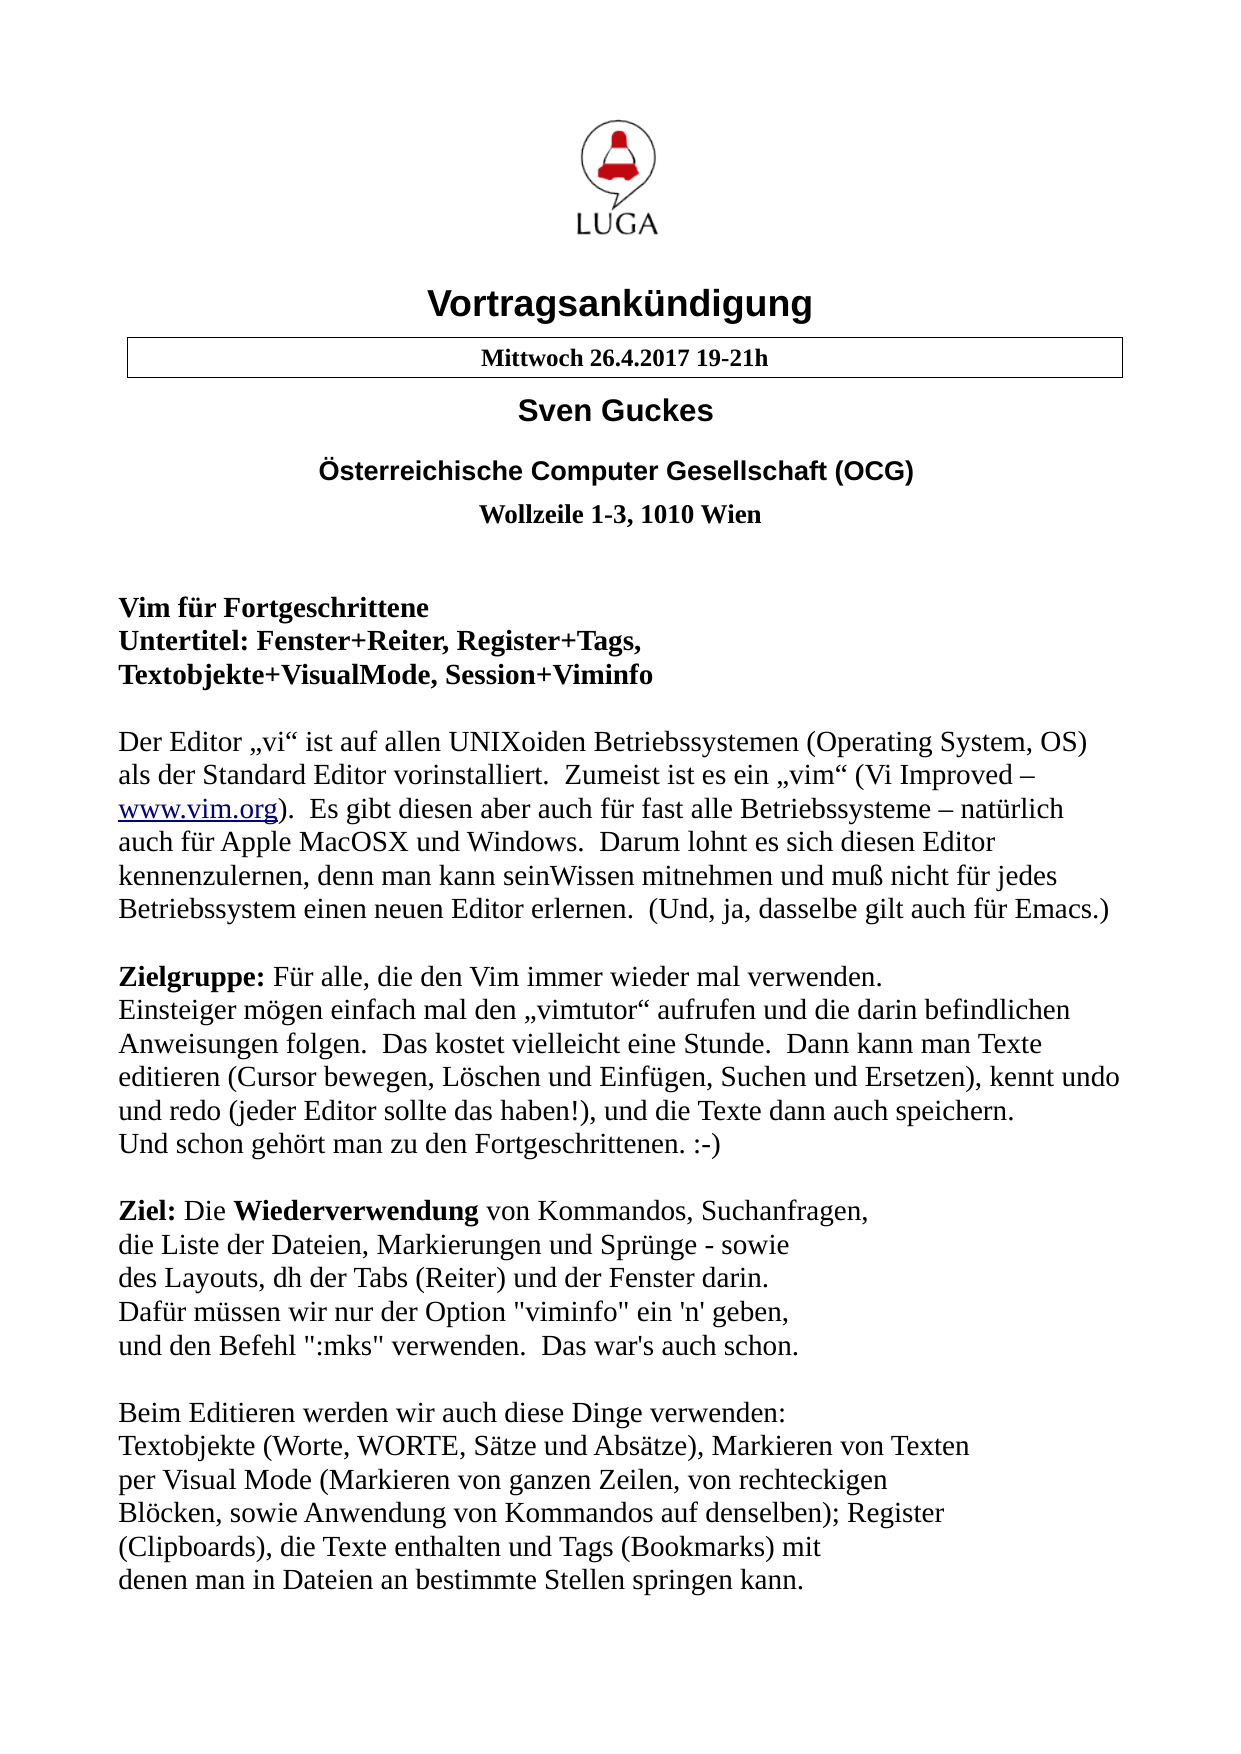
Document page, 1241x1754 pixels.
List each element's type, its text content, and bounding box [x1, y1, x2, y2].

title Vortragsankündigung [118, 281, 1122, 324]
text Betriebssystem einen neuen Editor erlernen. (Und, ja, dasselbe gilt auch für Emacs.) Zielgruppe: Für alle, die den Vim immer wieder mal verwenden. Einsteiger mögen einfach mal den „vimtutor“ aufrufen und die darin befindlichen Anweisungen folgen. Das kostet vielleicht eine Stunde. Dann kann man Texte editieren (Cursor bewegen, Löschen und Einfügen, Suchen und Ersetzen), kennt undo und redo (jeder Editor sollte das haben!), und die Texte dann auch speichern. Und schon gehört man zu den Fortgeschrittenen. :-) Ziel: Die Wiederverwendung von Kommandos, Suchanfragen, [118, 892, 1122, 1227]
text ­ [118, 118, 1122, 147]
text Wollzeile 1-3, 1010 Wien [118, 499, 1122, 530]
subtitle Sven Guckes [118, 392, 1122, 428]
text denen man in Dateien an bestimmte Stellen springen kann. [118, 1562, 1122, 1596]
text des Layouts, dh der Tabs (Reiter) und der Fenster darin. [118, 1261, 1122, 1294]
text Vim für Fortgeschrittene Untertitel: Fenster+Reiter, Register+Tags, Textobjekte+VisualMode, Session+Viminfo [118, 590, 1122, 724]
picture [560, 119, 677, 236]
subtitle Österreichische Computer Gesellschaft (OCG) [118, 455, 1122, 486]
text die Liste der Dateien, Markierungen und Sprünge - sowie [118, 1227, 1122, 1261]
text Blöcken, sowie Anwendung von Kommandos auf denselben); Register [118, 1495, 1122, 1529]
text Dafür müssen wir nur der Option "viminfo" ein 'n' geben, [118, 1294, 1122, 1328]
text Textobjekte (Worte, WORTE, Sätze und Absätze), Markieren von Texten [118, 1428, 1122, 1462]
text Beim Editieren werden wir auch diese Dinge verwenden: [118, 1395, 1122, 1428]
text (Clipboards), die Texte enthalten und Tags (Bookmarks) mit [118, 1529, 1122, 1562]
text Der Editor „vi“ ist auf allen UNIXoiden Betriebssystemen (Operating System, OS) als der Standard Editor vorinstalliert. Zumeist ist es ein „vim“ (Vi Improved – www.vim.org). Es gibt diesen aber auch für fast alle Betriebssysteme – natürlich auch für Apple MacOSX und Windows. Darum lohnt es sich diesen Editor kennenzulernen, denn man kann seinWissen mitnehmen und muß nicht für jedes [118, 724, 1122, 892]
table_header Mittwoch 26.4.2017 19-21h [128, 338, 1122, 377]
text per Visual Mode (Markieren von ganzen Zeilen, von rechteckigen [118, 1462, 1122, 1495]
text und den Befehl ":mks" verwenden. Das war's auch schon. [118, 1328, 1122, 1361]
